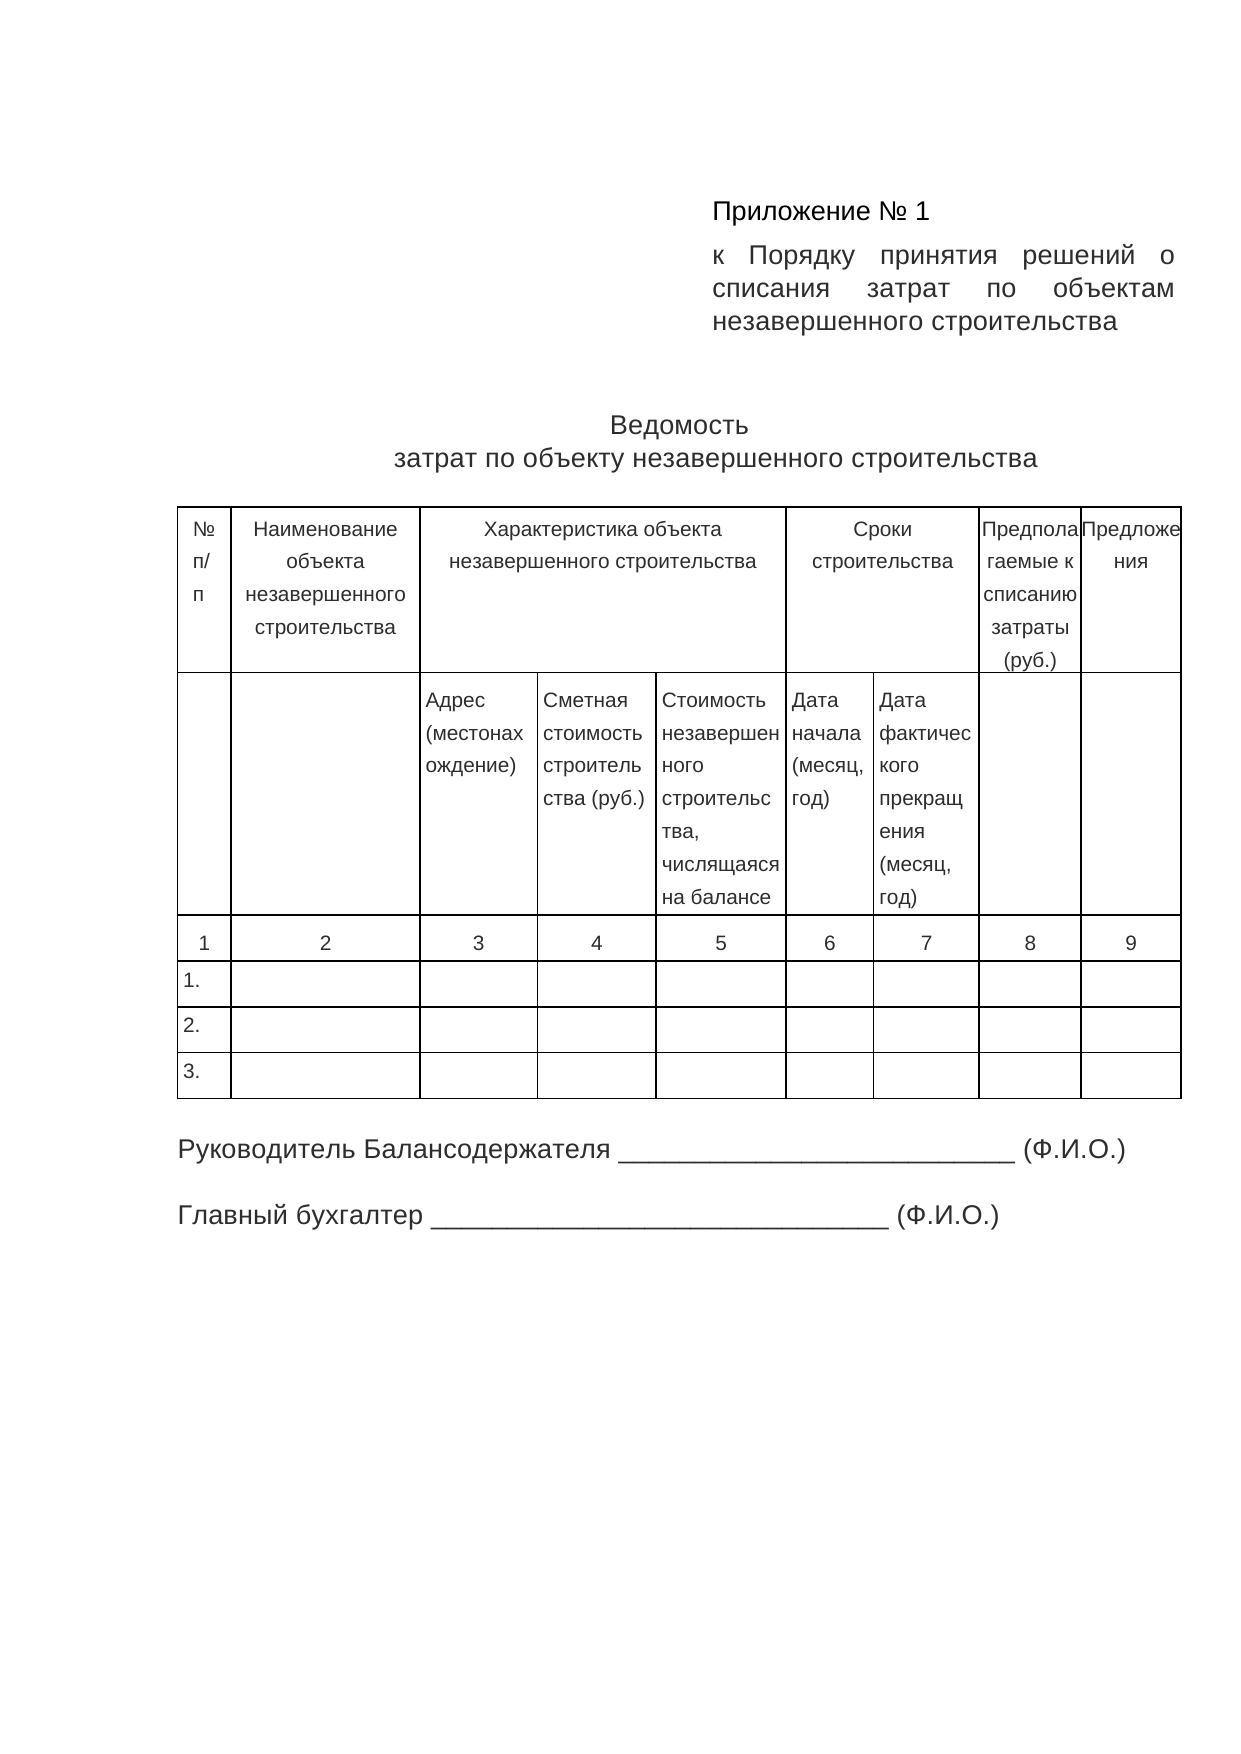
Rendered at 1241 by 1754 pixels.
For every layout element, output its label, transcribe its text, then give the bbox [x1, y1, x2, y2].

text Главный бухгалтер ______________________________ (Ф.И.О.) [177, 1165, 1181, 1230]
table_cell 3. [178, 1053, 230, 1098]
table_header №п/п [178, 508, 230, 672]
table_cell 3 [421, 916, 537, 960]
table_cell [232, 962, 419, 1006]
table_cell [657, 1053, 785, 1098]
table_cell [421, 962, 537, 1006]
table_header Сроки строительства [787, 508, 978, 672]
table_cell [1082, 1053, 1180, 1098]
table_cell [980, 962, 1080, 1006]
table_cell [1082, 962, 1180, 1006]
table_cell 8 [980, 916, 1080, 960]
table_cell [232, 1053, 419, 1098]
text Ведомость [177, 375, 1181, 440]
table_cell [178, 673, 230, 914]
table_cell 9 [1082, 916, 1180, 960]
table_cell 1 [178, 916, 230, 960]
table_cell 7 [874, 916, 978, 960]
table_header Приложение № 1 [706, 189, 1181, 232]
table_cell [1082, 673, 1180, 914]
table_cell [657, 1008, 785, 1052]
table_cell Сметная стоимость строительства (руб.) [538, 673, 655, 914]
table_cell [538, 962, 655, 1006]
table_cell [874, 1053, 978, 1098]
table_cell к Порядку принятия решений о списания затрат по объектам незавершенного строительства [706, 232, 1181, 342]
table_cell 4 [538, 916, 655, 960]
table_header Предполагаемые к списанию затраты (руб.) [980, 508, 1080, 672]
table_cell 2. [178, 1008, 230, 1052]
table_cell [787, 1008, 873, 1052]
table_cell [980, 1053, 1080, 1098]
table_cell [787, 1053, 873, 1098]
table_cell [1082, 1008, 1180, 1052]
table_cell [874, 1008, 978, 1052]
table_cell [874, 962, 978, 1006]
table_cell [538, 1053, 655, 1098]
table_cell 5 [657, 916, 785, 960]
table_header Наименование объекта незавершенного строительства [232, 508, 419, 672]
table_cell Дата фактического прекращения (месяц, год) [874, 673, 978, 914]
table_cell Дата начала (месяц, год) [787, 673, 873, 914]
table_cell [232, 1008, 419, 1052]
text затрат по объекту незавершенного строительства [177, 440, 1181, 473]
table_cell [980, 1008, 1080, 1052]
table_header Характеристика объекта незавершенного строительства [421, 508, 785, 672]
table_cell [421, 1008, 537, 1052]
table_cell [538, 1008, 655, 1052]
table_cell 2 [232, 916, 419, 960]
table_cell [657, 962, 785, 1006]
table_cell [980, 673, 1080, 914]
table_cell Адрес (местонахождение) [421, 673, 537, 914]
text Руководитель Балансодержателя __________________________ (Ф.И.О.) [177, 1099, 1181, 1165]
table_header Предложения [1082, 508, 1180, 672]
table_cell 6 [787, 916, 873, 960]
table_cell [421, 1053, 537, 1098]
table_cell [232, 673, 419, 914]
table_cell 1. [178, 962, 230, 1006]
table_cell Стоимость незавершенного строительства, числящаяся на балансе [657, 673, 785, 914]
table_cell [787, 962, 873, 1006]
